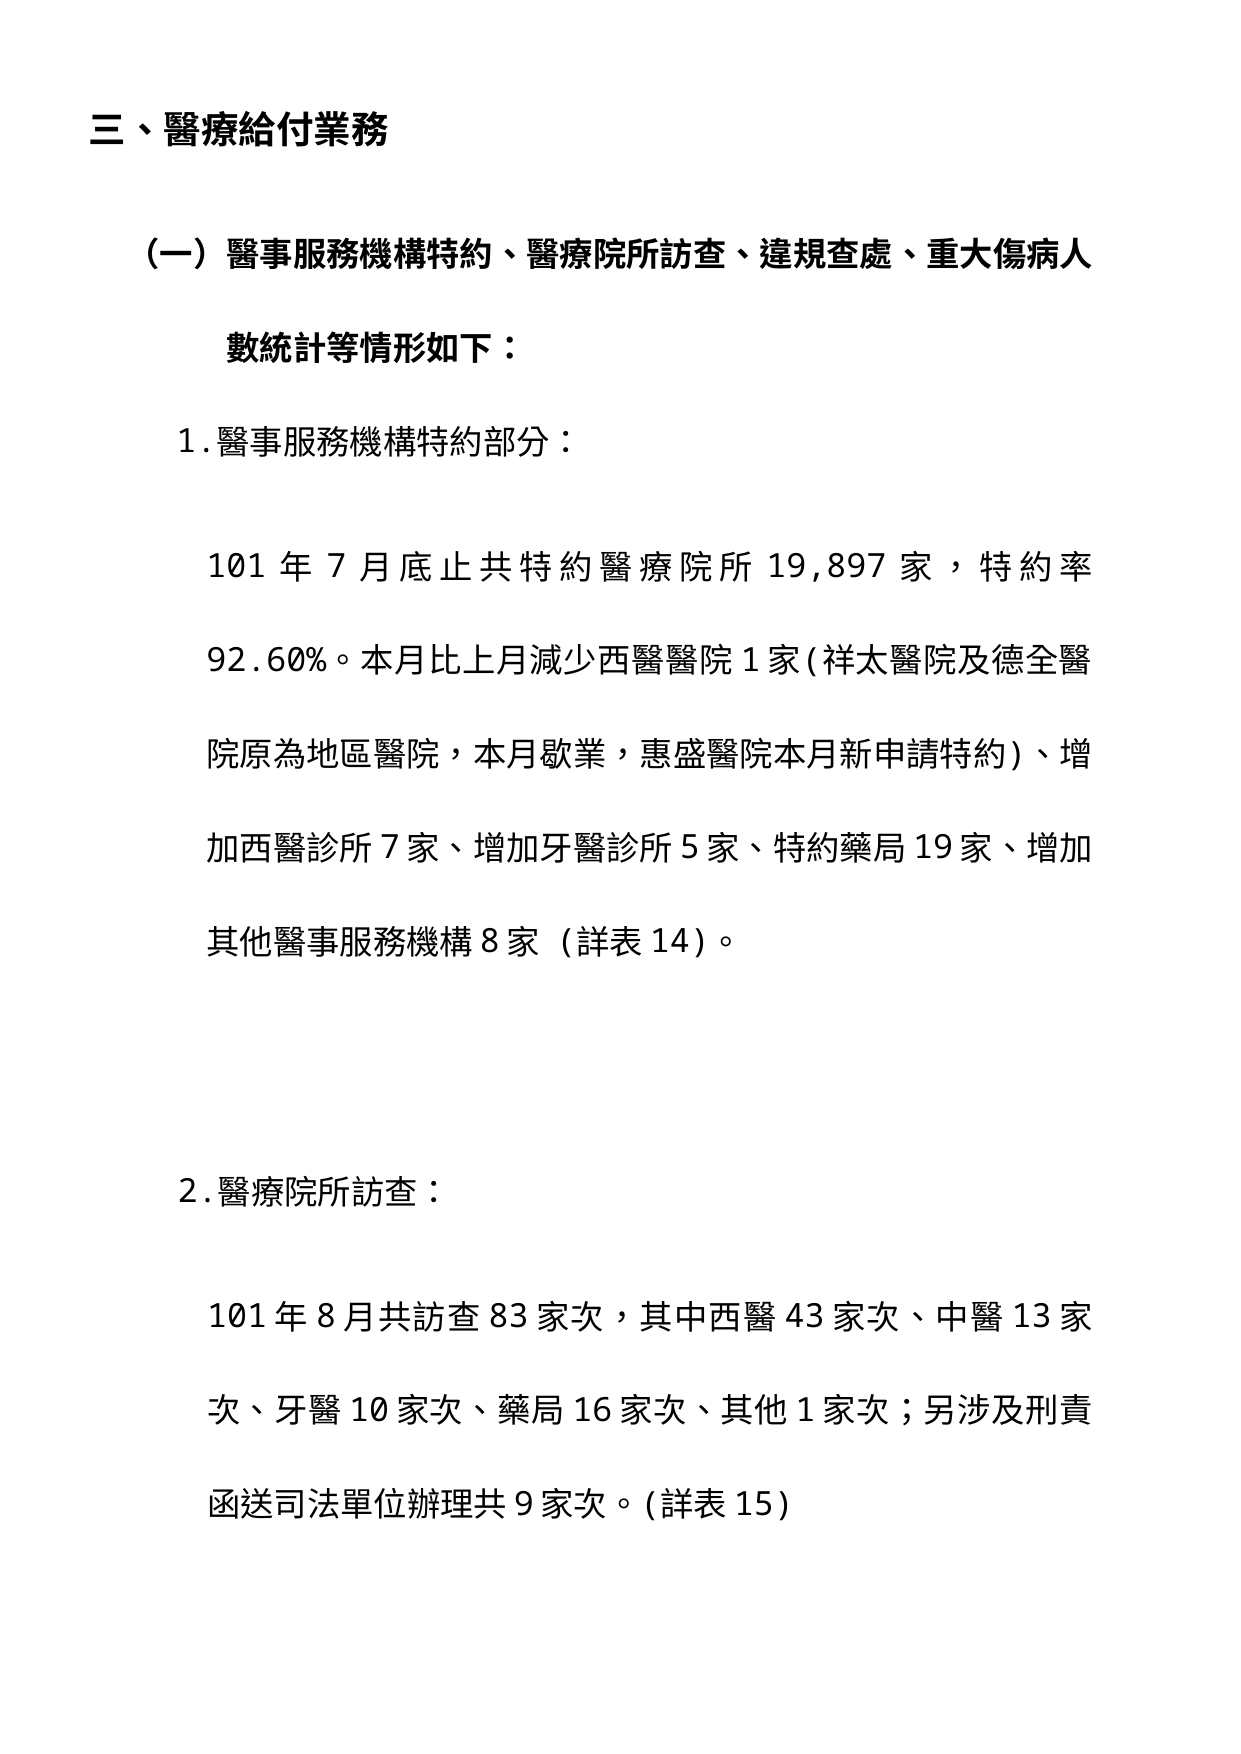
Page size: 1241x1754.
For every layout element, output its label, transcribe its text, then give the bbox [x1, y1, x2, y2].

text 101年7月底止共特約醫療院所19,897家，特約率92.60%。本月比上月減少西醫醫院1家(祥太醫院及德全醫院原為地區醫院，本月歇業，惠盛醫院本月新申請特約)、增加西醫診所7家、增加牙醫診所5家、特約藥局19家、增加其他醫事服務機構8家 (詳表14)。 [206, 523, 1093, 960]
text 三、醫療給付業務 [89, 85, 1108, 148]
text 101年8月共訪查83家次，其中西醫43家次、中醫13家次、牙醫10家次、藥局16家次、其他1家次；另涉及刑責函送司法單位辦理共9家次。(詳表15) [207, 1273, 1093, 1523]
text （一）醫事服務機構特約、醫療院所訪查、違規查處、重大傷病人數統計等情形如下： [126, 210, 1093, 367]
text 1.醫事服務機構特約部分： [176, 398, 1093, 460]
text 2.醫療院所訪查： [177, 1148, 1093, 1210]
